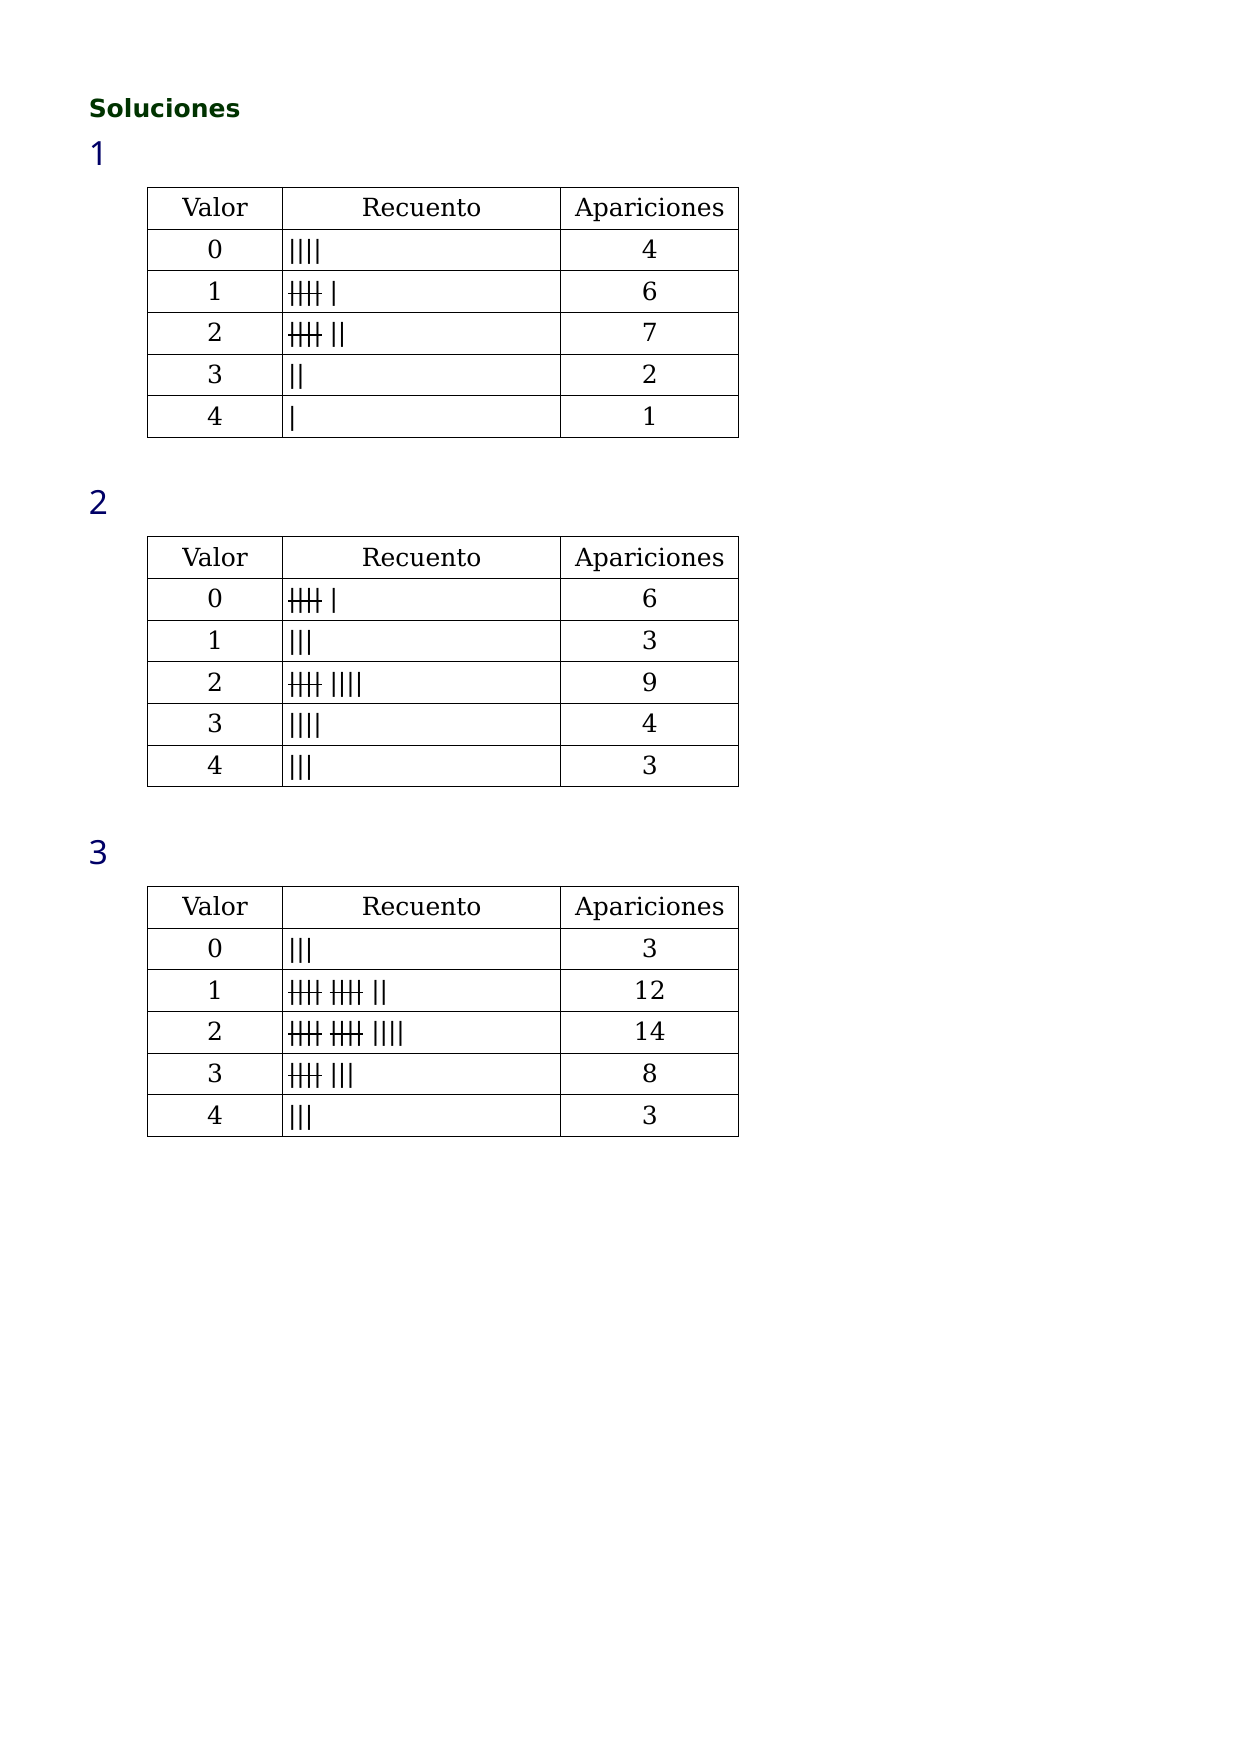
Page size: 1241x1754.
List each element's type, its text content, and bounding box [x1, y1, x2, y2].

table_header Valor [148, 887, 282, 927]
table_cell | [283, 396, 560, 437]
table_cell |||| |||| |||| [283, 1012, 560, 1052]
table_cell 0 [148, 579, 282, 619]
table_cell |||| |||| || [283, 970, 560, 1011]
table_cell 3 [148, 704, 282, 744]
table_cell |||| || [283, 313, 560, 353]
table_cell 2 [148, 1012, 282, 1052]
table_cell 3 [148, 1054, 282, 1094]
table_cell 3 [561, 746, 738, 786]
table_cell 1 [561, 396, 738, 437]
table_cell 7 [561, 313, 738, 353]
text Soluciones [88, 94, 1152, 124]
table_cell 2 [561, 355, 738, 395]
table_cell 6 [561, 579, 738, 619]
table_cell 2 [148, 313, 282, 353]
table_cell 8 [561, 1054, 738, 1094]
table_cell |||| | [283, 271, 560, 312]
table_header Valor [148, 537, 282, 578]
table_cell 3 [148, 355, 282, 395]
table_cell |||| [283, 704, 560, 744]
table_cell ||| [283, 929, 560, 969]
table_cell 0 [148, 929, 282, 969]
table_cell 0 [148, 230, 282, 270]
table_cell ||| [283, 621, 560, 661]
table_cell 2 [148, 662, 282, 703]
table_cell 3 [561, 1095, 738, 1136]
table_cell 1 [148, 970, 282, 1011]
table_cell ||| [283, 746, 560, 786]
table_cell 14 [561, 1012, 738, 1052]
table_header Apariciones [561, 537, 738, 578]
table_header Valor [148, 188, 282, 228]
table_header Recuento [283, 537, 560, 578]
table_cell 1 [148, 271, 282, 312]
table_cell 4 [148, 396, 282, 437]
table_cell 3 [561, 929, 738, 969]
table_cell ||| [283, 1095, 560, 1136]
table_header Recuento [283, 188, 560, 228]
table_cell 3 [561, 621, 738, 661]
table_cell |||| |||| [283, 662, 560, 703]
table_cell 1 [148, 621, 282, 661]
table_cell 9 [561, 662, 738, 703]
table_header Apariciones [561, 887, 738, 927]
table_cell 12 [561, 970, 738, 1011]
table_header Apariciones [561, 188, 738, 228]
table_cell |||| [283, 230, 560, 270]
table_cell 4 [148, 746, 282, 786]
table_cell |||| | [283, 579, 560, 619]
table_header Recuento [283, 887, 560, 927]
table_cell || [283, 355, 560, 395]
table_cell 4 [148, 1095, 282, 1136]
table_cell |||| ||| [283, 1054, 560, 1094]
table_cell 4 [561, 704, 738, 744]
table_cell 4 [561, 230, 738, 270]
table_cell 6 [561, 271, 738, 312]
